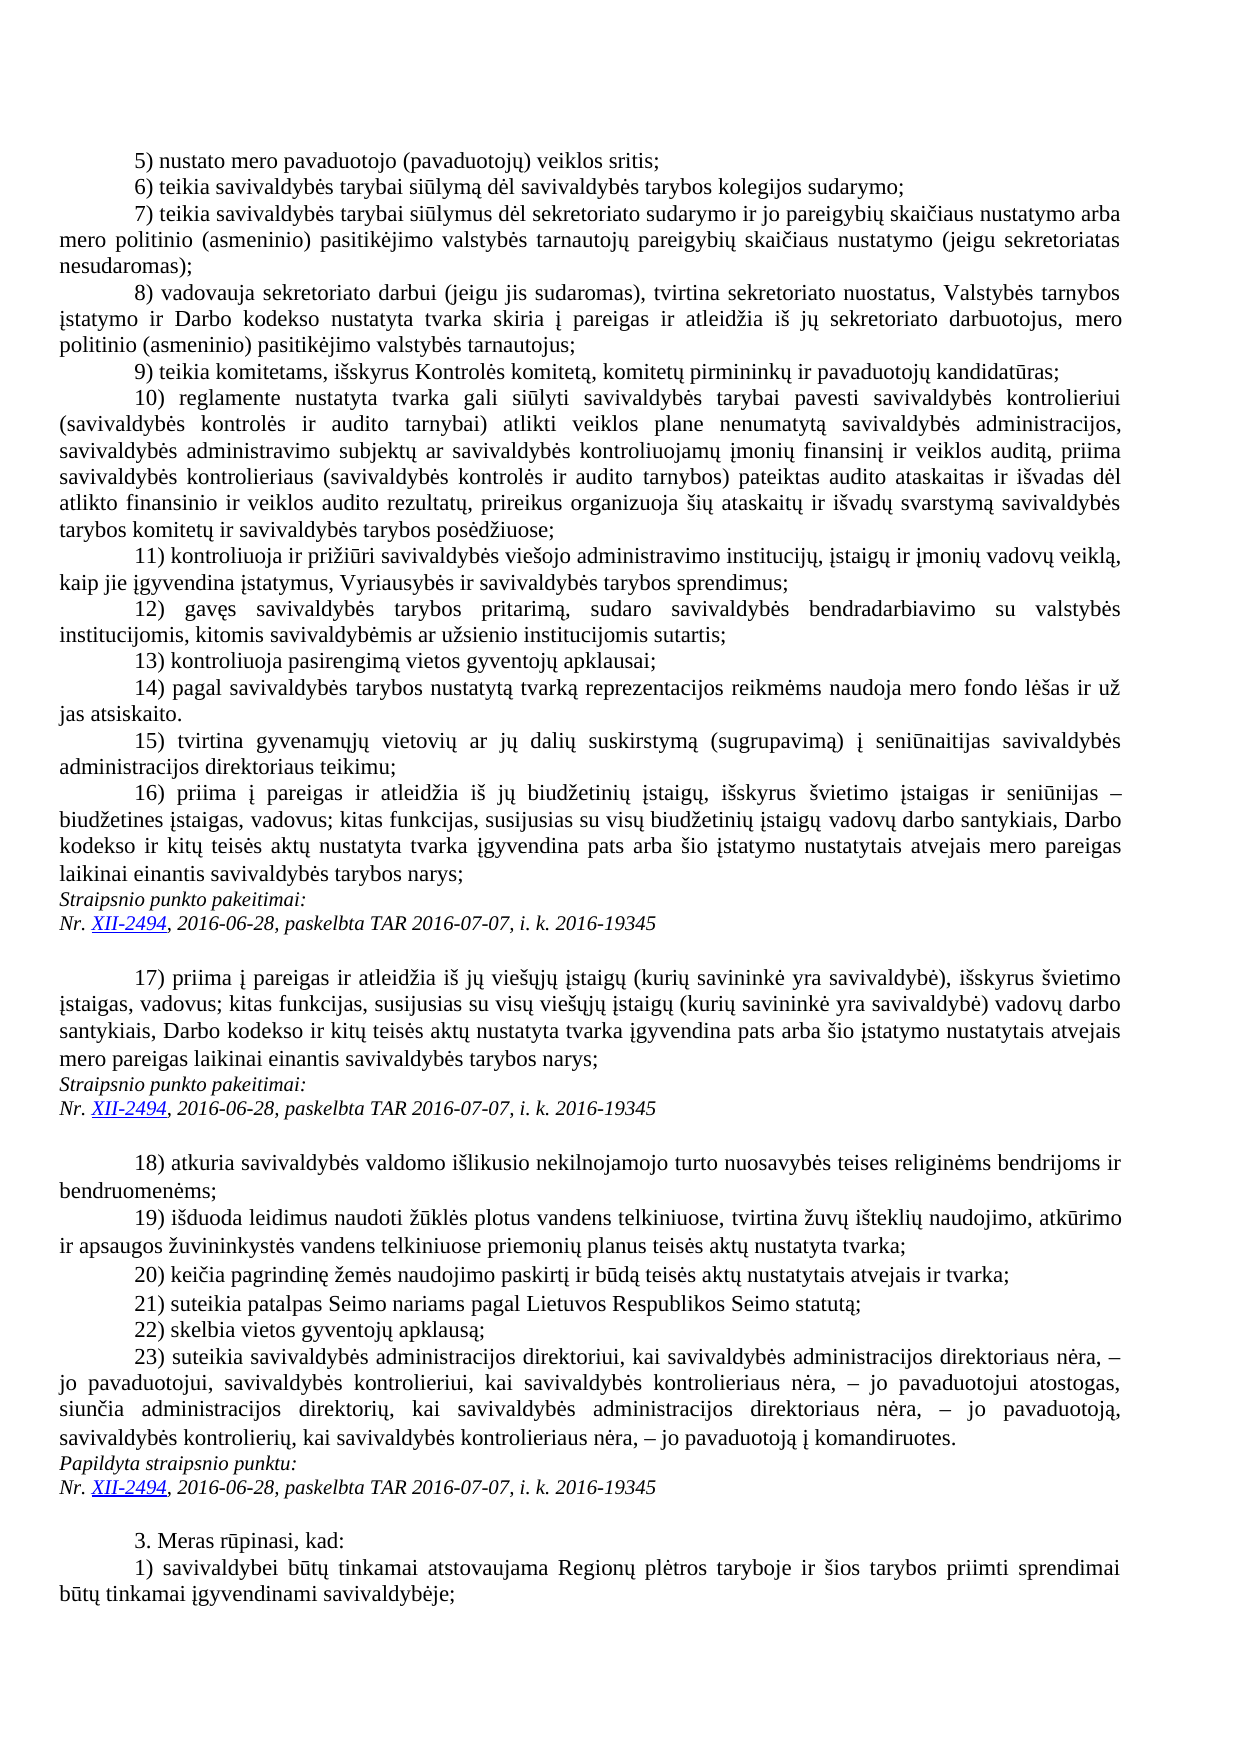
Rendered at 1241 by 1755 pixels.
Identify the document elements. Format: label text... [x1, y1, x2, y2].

text 9) teikia komitetams, išskyrus Kontrolės komitetą, komitetų pirmininkų ir pavaduotojų kandidatūras; [59, 358, 1122, 384]
text 14) pagal savivaldybės tarybos nustatytą tvarką reprezentacijos reikmėms naudoja mero fondo lėšas ir už jas atsiskaito. [59, 674, 1122, 727]
text 6) teikia savivaldybės tarybai siūlymą dėl savivaldybės tarybos kolegijos sudarymo; [59, 173, 1122, 199]
text Nr. XII-2494, 2016-06-28, paskelbta TAR 2016-07-07, i. k. 2016-19345 [59, 1096, 1122, 1120]
text 22) skelbia vietos gyventojų apklausą; [59, 1316, 1122, 1343]
text Papildyta straipsnio punktu: [59, 1451, 1122, 1475]
text 11) kontroliuoja ir prižiūri savivaldybės viešojo administravimo institucijų, įstaigų ir įmonių vadovų veiklą, kaip jie įgyvendina įstatymus, Vyriausybės ir savivaldybės tarybos sprendimus; [59, 542, 1122, 595]
text 16) priima į pareigas ir atleidžia iš jų biudžetinių įstaigų, išskyrus švietimo įstaigas ir seniūnijas – biudžetines įstaigas, vadovus; kitas funkcijas, susijusias su visų biudžetinių įstaigų vadovų darbo santykiais, Darbo kodekso ir kitų teisės aktų nustatyta tvarka įgyvendina pats arba šio įstatymo nustatytais atvejais mero pareigas laikinai einantis savivaldybės tarybos narys; [59, 779, 1122, 887]
text Straipsnio punkto pakeitimai: [59, 887, 1122, 911]
text 18) atkuria savivaldybės valdomo išlikusio nekilnojamojo turto nuosavybės teises religinėms bendrijoms ir bendruomenėms; [59, 1149, 1122, 1204]
text 23) suteikia savivaldybės administracijos direktoriui, kai savivaldybės administracijos direktoriaus nėra, – jo pavaduotojui, savivaldybės kontrolieriui, kai savivaldybės kontrolieriaus nėra, – jo pavaduotojui atostogas, siunčia administracijos direktorių, kai savivaldybės administracijos direktoriaus nėra, – jo pavaduotoją, savivaldybės kontrolierių, kai savivaldybės kontrolieriaus nėra, – jo pavaduotoją į komandiruotes. [59, 1343, 1122, 1451]
text 13) kontroliuoja pasirengimą vietos gyventojų apklausai; [59, 648, 1122, 674]
text Nr. XII-2494, 2016-06-28, paskelbta TAR 2016-07-07, i. k. 2016-19345 [59, 1475, 1122, 1499]
text 17) priima į pareigas ir atleidžia iš jų viešųjų įstaigų (kurių savininkė yra savivaldybė), išskyrus švietimo įstaigas, vadovus; kitas funkcijas, susijusias su visų viešųjų įstaigų (kurių savininkė yra savivaldybė) vadovų darbo santykiais, Darbo kodekso ir kitų teisės aktų nustatyta tvarka įgyvendina pats arba šio įstatymo nustatytais atvejais mero pareigas laikinai einantis savivaldybės tarybos narys; [59, 964, 1122, 1072]
text 5) nustato mero pavaduotojo (pavaduotojų) veiklos sritis; [59, 147, 1122, 173]
text Nr. XII-2494, 2016-06-28, paskelbta TAR 2016-07-07, i. k. 2016-19345 [59, 911, 1122, 935]
text 20) keičia pagrindinę žemės naudojimo paskirtį ir būdą teisės aktų nustatytais atvejais ir tvarka; [59, 1259, 1122, 1288]
text 21) suteikia patalpas Seimo nariams pagal Lietuvos Respublikos Seimo statutą; [59, 1288, 1122, 1316]
text 12) gavęs savivaldybės tarybos pritarimą, sudaro savivaldybės bendradarbiavimo su valstybės institucijomis, kitomis savivaldybėmis ar užsienio institucijomis sutartis; [59, 595, 1122, 648]
text 7) teikia savivaldybės tarybai siūlymus dėl sekretoriato sudarymo ir jo pareigybių skaičiaus nustatymo arba mero politinio (asmeninio) pasitikėjimo valstybės tarnautojų pareigybių skaičiaus nustatymo (jeigu sekretoriatas nesudaromas); [59, 199, 1122, 279]
text 19) išduoda leidimus naudoti žūklės plotus vandens telkiniuose, tvirtina žuvų išteklių naudojimo, atkūrimo ir apsaugos žuvininkystės vandens telkiniuose priemonių planus teisės aktų nustatyta tvarka; [59, 1204, 1122, 1259]
text Straipsnio punkto pakeitimai: [59, 1072, 1122, 1096]
text 8) vadovauja sekretoriato darbui (jeigu jis sudaromas), tvirtina sekretoriato nuostatus, Valstybės tarnybos įstatymo ir Darbo kodekso nustatyta tvarka skiria į pareigas ir atleidžia iš jų sekretoriato darbuotojus, mero politinio (asmeninio) pasitikėjimo valstybės tarnautojus; [59, 279, 1122, 358]
text 3. Meras rūpinasi, kad: [59, 1527, 1122, 1554]
text 1) savivaldybei būtų tinkamai atstovaujama Regionų plėtros taryboje ir šios tarybos priimti sprendimai būtų tinkamai įgyvendinami savivaldybėje; [59, 1554, 1122, 1607]
text 15) tvirtina gyvenamųjų vietovių ar jų dalių suskirstymą (sugrupavimą) į seniūnaitijas savivaldybės administracijos direktoriaus teikimu; [59, 727, 1122, 779]
text 10) reglamente nustatyta tvarka gali siūlyti savivaldybės tarybai pavesti savivaldybės kontrolieriui (savivaldybės kontrolės ir audito tarnybai) atlikti veiklos plane nenumatytą savivaldybės administracijos, savivaldybės administravimo subjektų ar savivaldybės kontroliuojamų įmonių finansinį ir veiklos auditą, priima savivaldybės kontrolieriaus (savivaldybės kontrolės ir audito tarnybos) pateiktas audito ataskaitas ir išvadas dėl atlikto finansinio ir veiklos audito rezultatų, prireikus organizuoja šių ataskaitų ir išvadų svarstymą savivaldybės tarybos komitetų ir savivaldybės tarybos posėdžiuose; [59, 384, 1122, 542]
